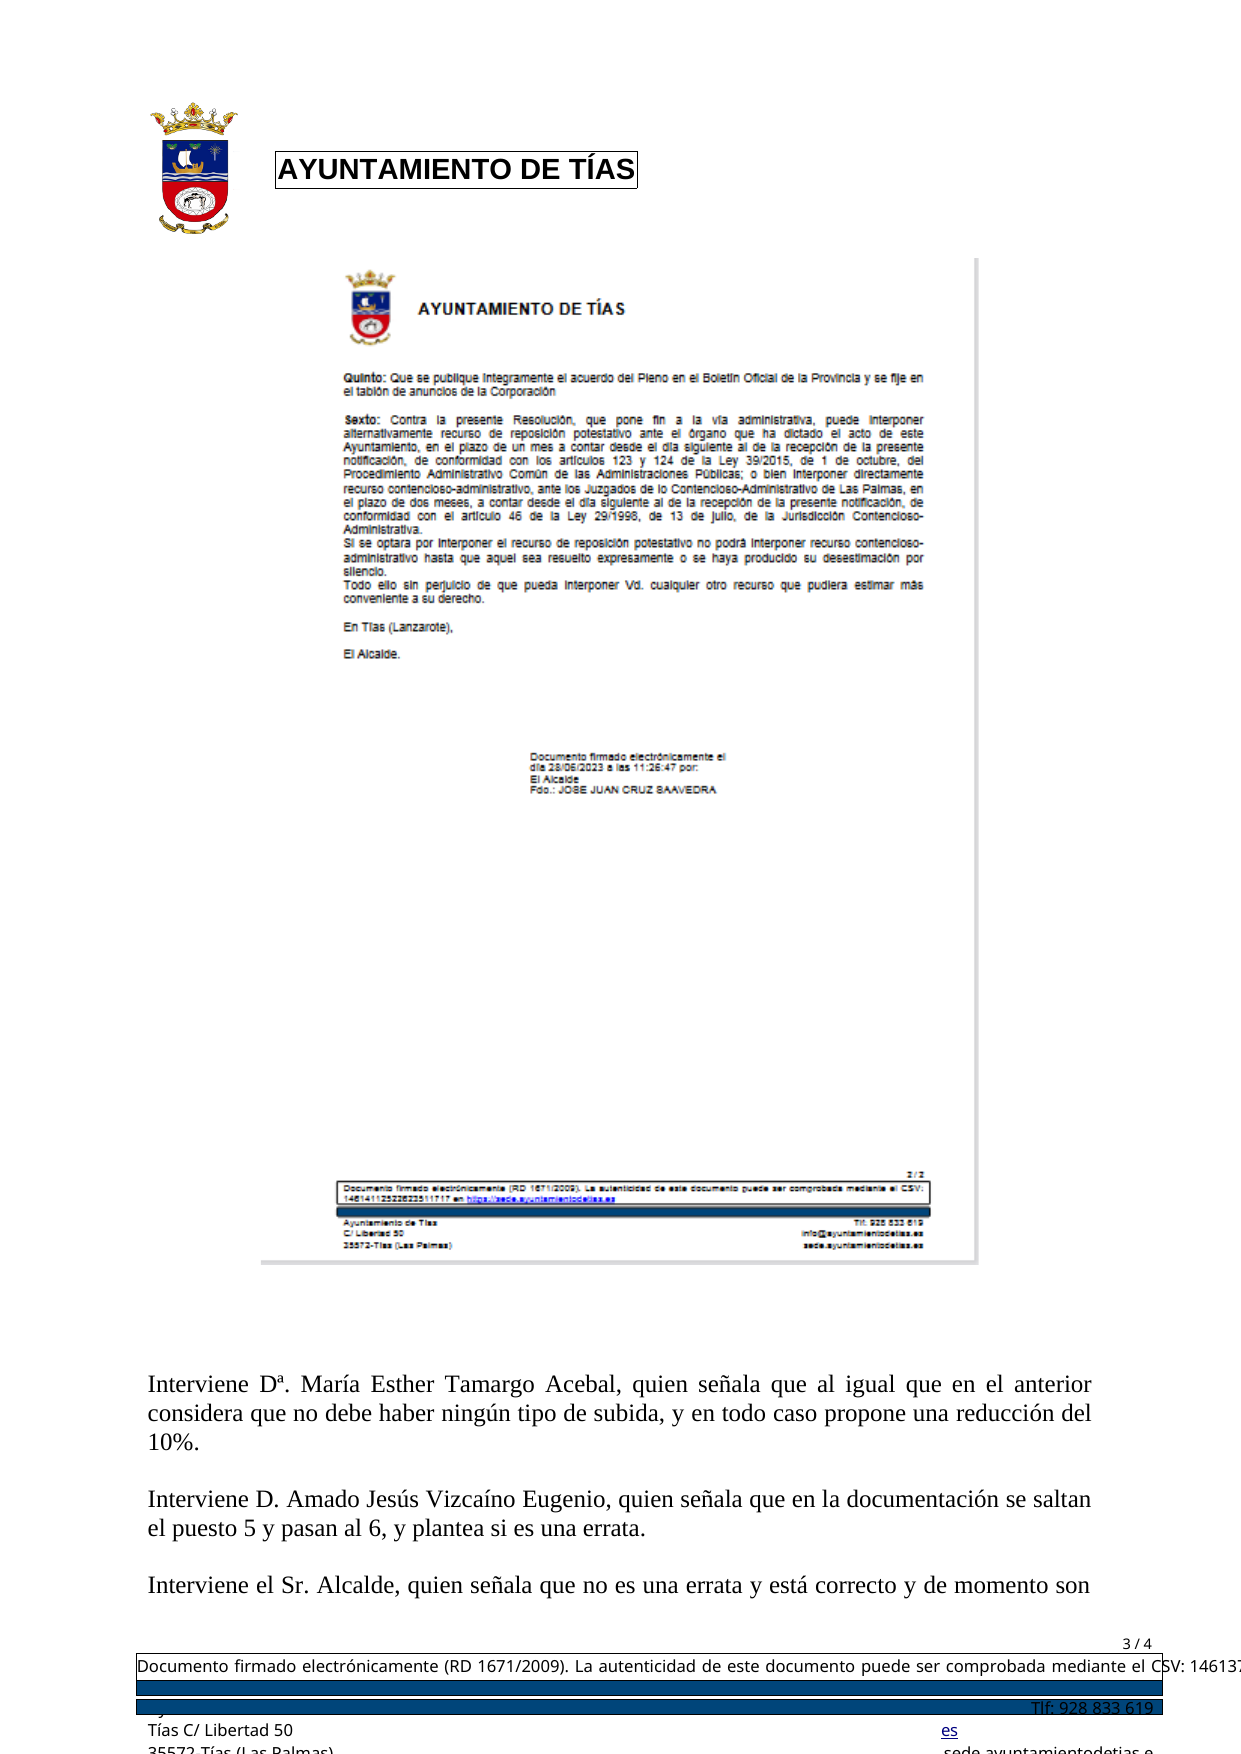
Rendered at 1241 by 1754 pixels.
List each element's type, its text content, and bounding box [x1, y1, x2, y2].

text Interviene Dª. María Esther Tamargo Acebal, quien señala que al igual que en el anterior considera que no debe haber ningún tipo de subida, y en todo caso propone una reducción del 10%. [147, 1369, 1093, 1455]
text Interviene D. Amado Jesús Vizcaíno Eugenio, quien señala que en la documentación se saltan el puesto 5 y pasan al 6, y plantea si es una errata. [147, 1484, 1093, 1542]
picture [260, 258, 979, 1265]
picture [150, 102, 240, 234]
text 3 / 4 [135, 1634, 1152, 1654]
text Interviene el Sr. Alcalde, quien señala que no es una errata y está correcto y de momento son [147, 1570, 1163, 1599]
